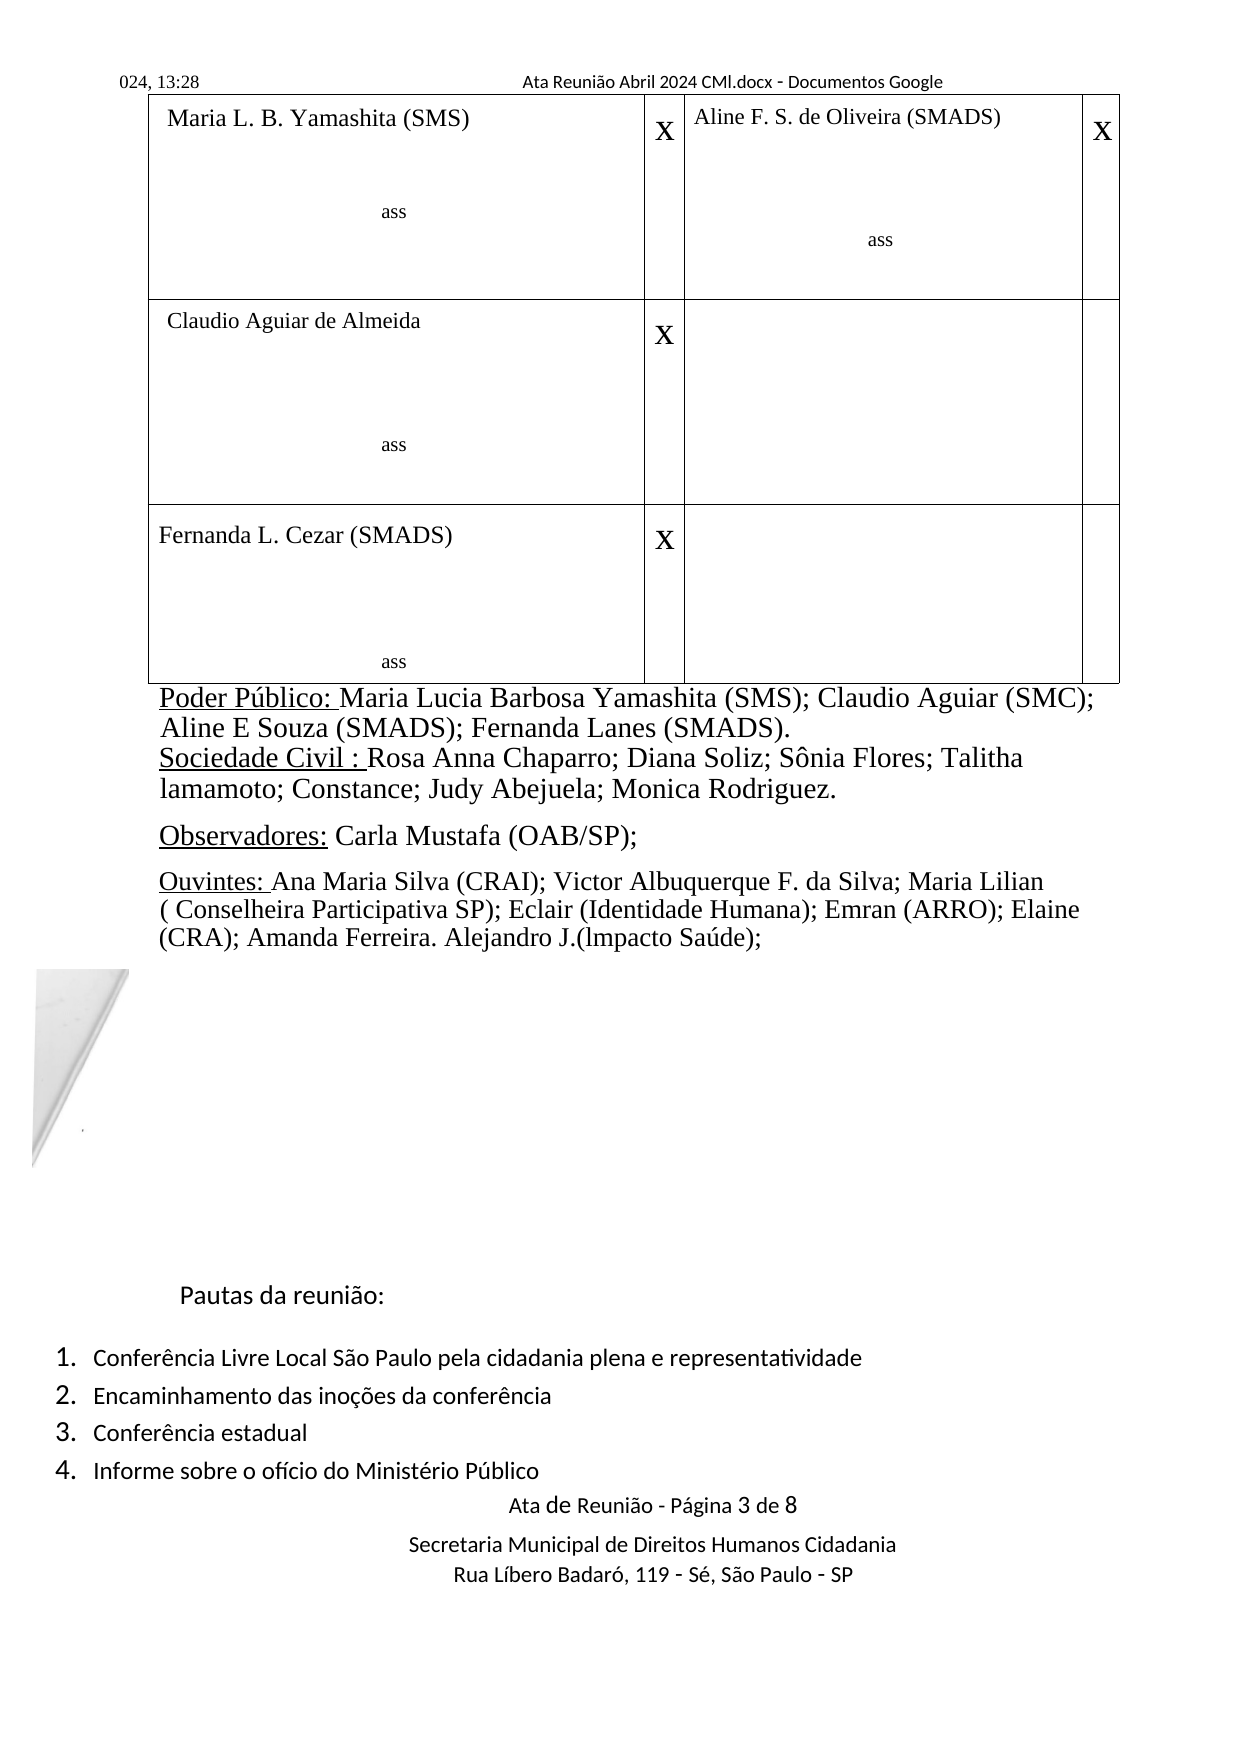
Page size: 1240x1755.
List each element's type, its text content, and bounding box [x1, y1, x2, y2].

table_cell Aline F. S. de Oliveira (SMADS) ass [685, 95, 1082, 298]
table_cell [1120, 94, 1124, 298]
table_cell [685, 300, 1082, 504]
list Encaminhamento das inoções da conferência [55, 1376, 1130, 1412]
table_cell x [645, 505, 684, 682]
text Sociedade Civil : Rosa Anna Chaparro; Diana Soliz; Sônia Flores; Talitha lamamoto; Constance; Judy Abejuela; Monica Rodriguez. [158, 743, 1141, 804]
table_cell Claudio Aguiar de Almeida ass [149, 300, 644, 504]
table_cell x [645, 300, 684, 504]
text (CRA); Amanda Ferreira. Alejandro J.(lmpacto Saúde); [158, 924, 1141, 953]
table_cell [1120, 504, 1124, 682]
text Poder Público: Maria Lucia Barbosa Yamashita (SMS); Claudio Aguiar (SMC); Aline E Souza (SMADS); Fernanda Lanes (SMADS). [159, 683, 1127, 743]
table_cell Maria L. B. Yamashita (SMS) ass [149, 95, 644, 298]
list Conferência Livre Local São Paulo pela cidadania plena e representatividade [55, 1338, 1130, 1374]
table_cell x [645, 95, 684, 298]
list Conferência estadual [55, 1413, 1130, 1449]
text Observadores: Carla Mustafa (OAB/SP); [159, 821, 1127, 851]
list Informe sobre o ofício do Ministério Público [55, 1451, 1130, 1487]
text Ouvintes: Ana Maria Silva (CRAI); Victor Albuquerque F. da Silva; Maria Lilian ( Conselheira Participativa SP); Eclair (Identidade Humana); Emran (ARRO); Elaine [158, 867, 1141, 924]
table_cell x [1083, 95, 1119, 298]
table_cell Fernanda L. Cezar (SMADS) ass [149, 505, 644, 682]
text Pautas da reunião: [179, 1278, 1141, 1312]
table_cell [1120, 299, 1124, 504]
table_cell [1083, 300, 1119, 504]
table_cell [685, 505, 1082, 682]
table_cell [1083, 505, 1119, 682]
